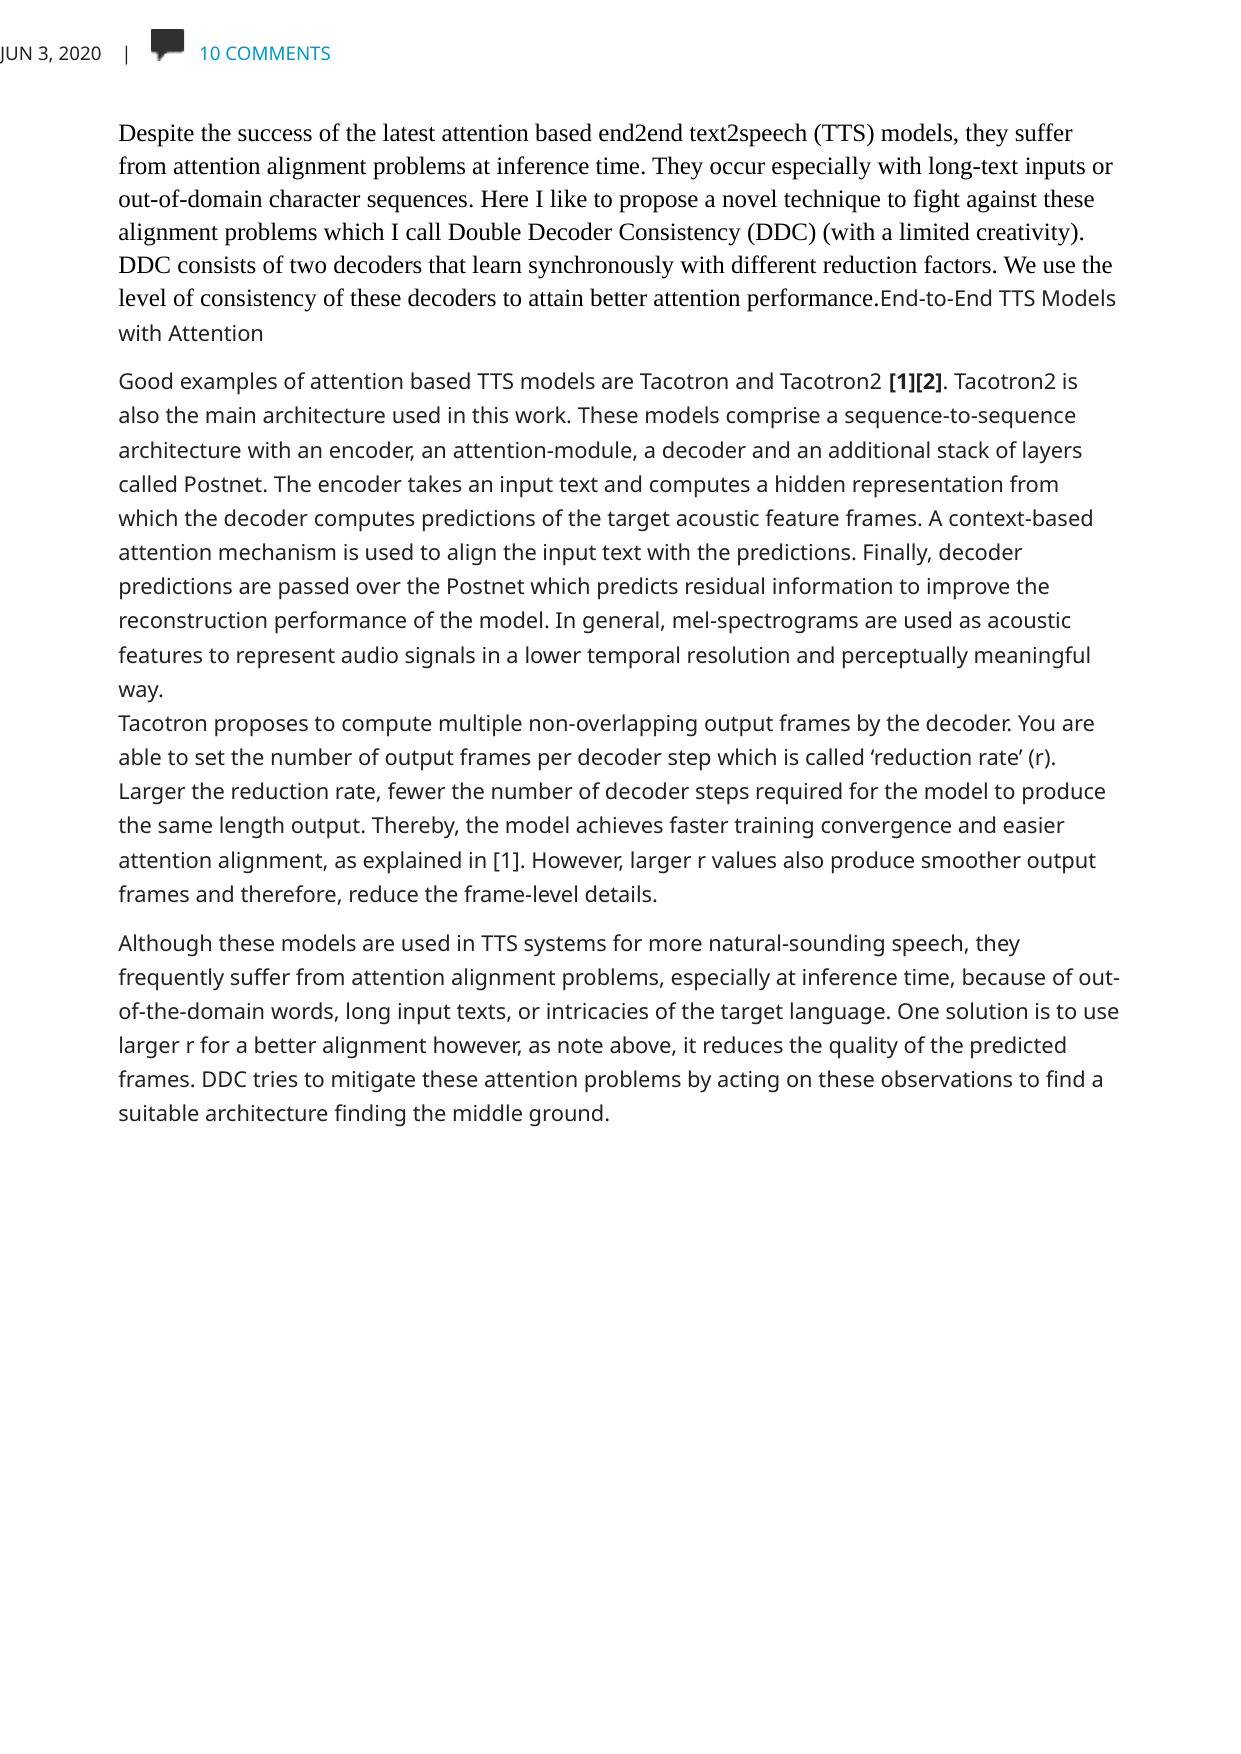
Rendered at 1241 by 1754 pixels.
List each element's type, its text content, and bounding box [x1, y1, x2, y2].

text Tacotron proposes to compute multiple non-overlapping output frames by the decoder. You are able to set the number of output frames per decoder step which is called ‘reduction rate’ (r). Larger the reduction rate, fewer the number of decoder steps required for the model to produce the same length output. Thereby, the model achieves faster training convergence and easier attention alignment, as explained in [1]. However, larger r values also produce smoother output frames and therefore, reduce the frame-level details. [118, 708, 1122, 908]
picture [151, 29, 185, 61]
text Good examples of attention based TTS models are Tacotron and Tacotron2 [1][2]. Tacotron2 is also the main architecture used in this work. These models comprise a sequence-to-sequence architecture with an encoder, an attention-module, a decoder and an additional stack of layers called Postnet. The encoder takes an input text and computes a hidden representation from which the decoder computes predictions of the target acoustic feature frames. A context-based attention mechanism is used to align the input text with the predictions. Finally, decoder predictions are passed over the Postnet which predicts residual information to improve the reconstruction performance of the model. In general, mel-spectrograms are used as acoustic features to represent audio signals in a lower temporal resolution and perceptually meaningful way. [118, 366, 1122, 703]
text JUN 3, 2020 | 10 COMMENTS [0, 0, 1240, 66]
text Despite the success of the latest attention based end2end text2speech (TTS) models, they suffer from attention alignment problems at inference time. They occur especially with long-text inputs or out-of-domain character sequences. Here I like to propose a novel technique to fight against these alignment problems which I call Double Decoder Consistency (DDC) (with a limited creativity). DDC consists of two decoders that learn synchronously with different reduction factors. We use the level of consistency of these decoders to attain better attention performance.End-to-End TTS Models with Attention [118, 118, 1122, 347]
text Although these models are used in TTS systems for more natural-sounding speech, they frequently suffer from attention alignment problems, especially at inference time, because of out-of-the-domain words, long input texts, or intricacies of the target language. One solution is to use larger r for a better alignment however, as note above, it reduces the quality of the predicted frames. DDC tries to mitigate these attention problems by acting on these observations to find a suitable architecture finding the middle ground. [118, 927, 1122, 1128]
